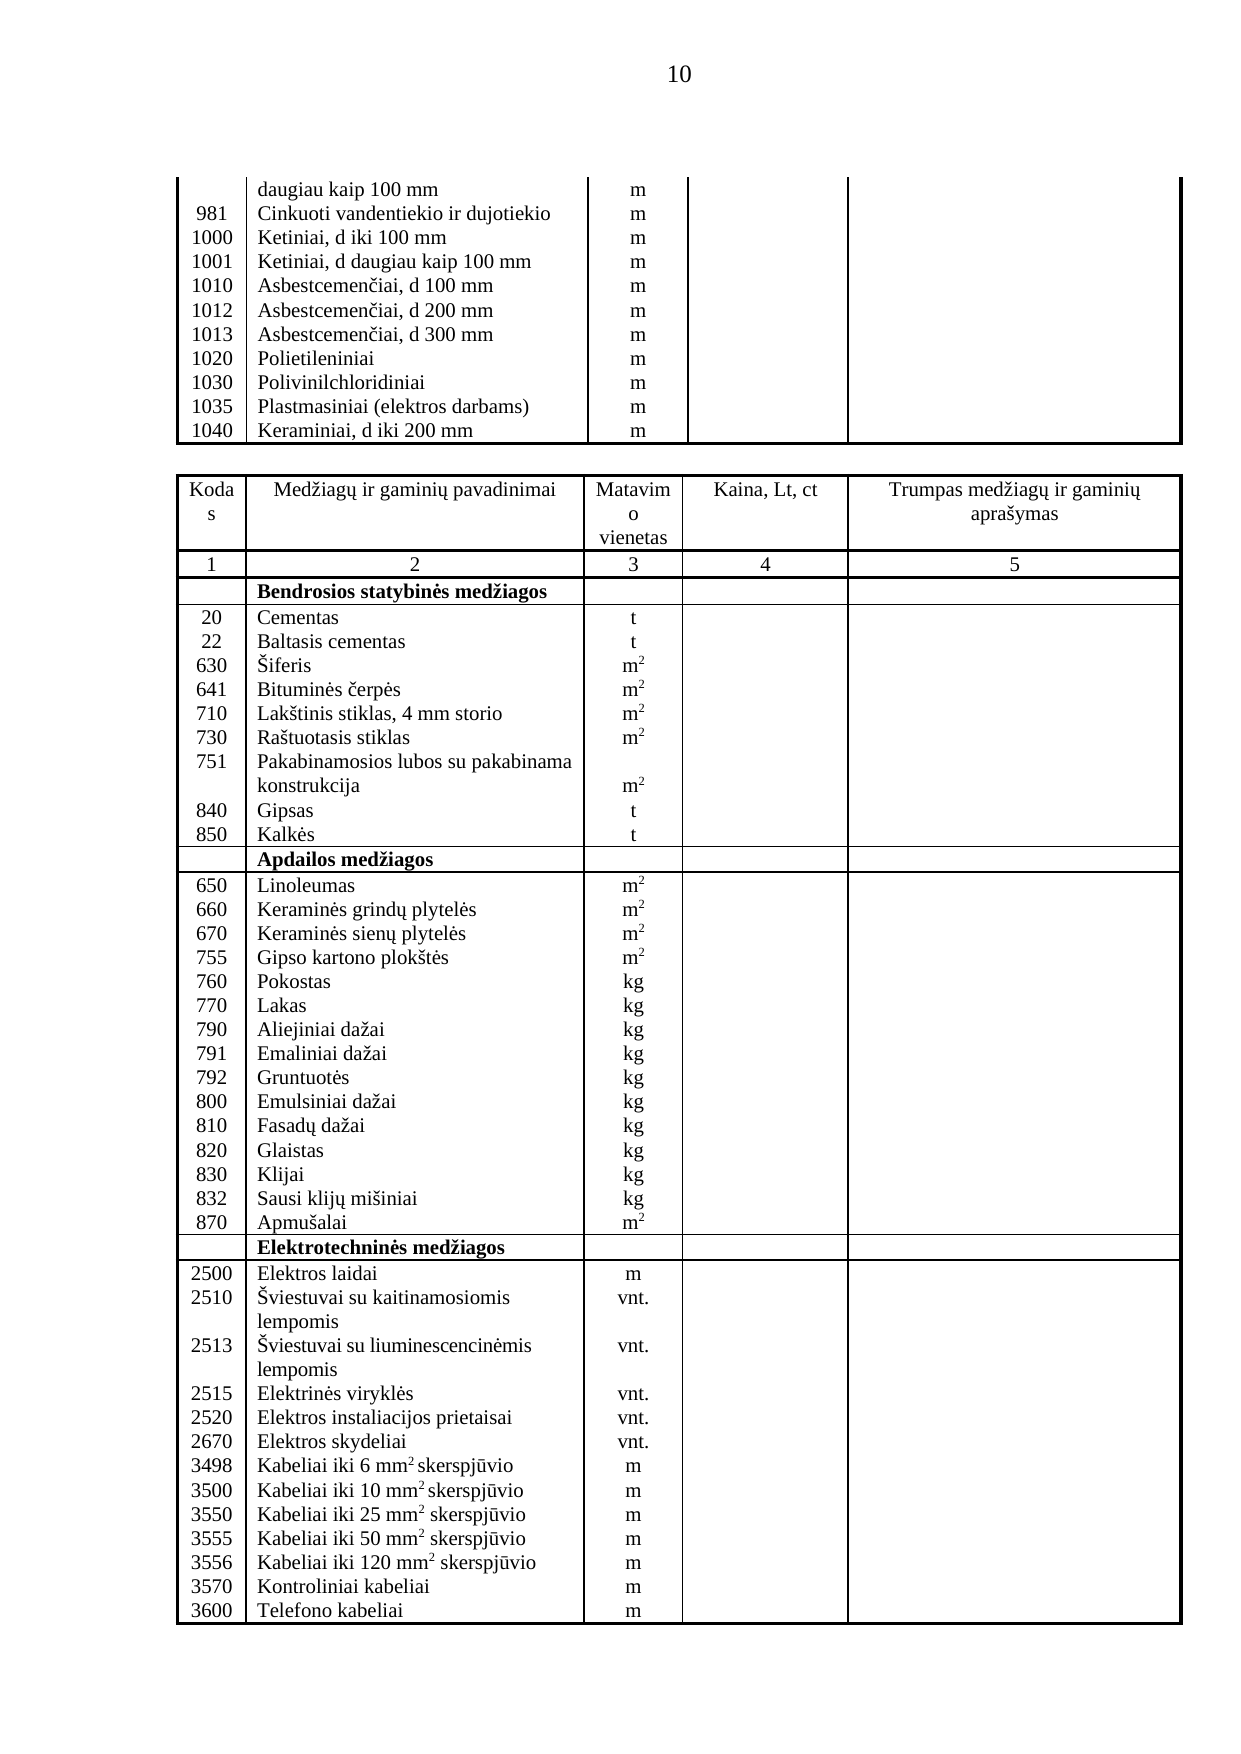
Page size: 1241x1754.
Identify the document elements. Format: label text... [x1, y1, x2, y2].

table_cell 660 [179, 897, 245, 921]
table_cell Asbestcemenčiai, d 200 mm [247, 298, 587, 322]
table_cell [849, 749, 1179, 797]
table_cell m [589, 225, 687, 249]
table_cell [683, 1261, 847, 1285]
table_cell m [585, 1598, 682, 1622]
table_cell [849, 822, 1179, 846]
table_cell Elektrotechninės medžiagos [247, 1235, 583, 1259]
table_cell Šiferis [247, 653, 583, 677]
table_cell m [585, 1502, 682, 1526]
table_cell [683, 1186, 847, 1210]
table_cell m2 [585, 749, 682, 797]
table_cell [683, 1210, 847, 1234]
table_cell Pakabinamosios lubos su pakabinama konstrukcija [247, 749, 583, 797]
table_header Kodas [179, 477, 245, 549]
table_cell [849, 677, 1179, 701]
table_cell [683, 701, 847, 725]
table_cell [689, 346, 847, 370]
table_cell t [585, 629, 682, 653]
table_cell [683, 1405, 847, 1429]
table_cell [683, 1114, 847, 1137]
table_cell m [589, 346, 687, 370]
table_cell 2500 [179, 1261, 245, 1285]
table_cell Ketiniai, d daugiau kaip 100 mm [247, 249, 587, 273]
table_cell m [585, 1574, 682, 1598]
table_cell 755 [179, 945, 245, 969]
table_cell Asbestcemenčiai, d 300 mm [247, 322, 587, 346]
table_cell Elektros laidai [247, 1261, 583, 1285]
table_cell [849, 274, 1179, 297]
table_header Matavimo vienetas [585, 477, 682, 549]
table_cell 1035 [179, 394, 246, 418]
table_cell kg [585, 1017, 682, 1041]
table_cell Cementas [247, 605, 583, 629]
table_cell [849, 701, 1179, 725]
table_cell Emaliniai dažai [247, 1041, 583, 1065]
table_cell 1010 [179, 274, 246, 297]
table_cell [683, 1065, 847, 1089]
table_cell [683, 873, 847, 897]
table_cell [849, 725, 1179, 749]
table_cell m [589, 418, 687, 442]
table_cell [683, 897, 847, 921]
table_cell Ketiniai, d iki 100 mm [247, 225, 587, 249]
table_cell [683, 1089, 847, 1113]
table_header Trumpas medžiagų ir gaminių aprašymas [849, 477, 1179, 549]
table_cell 751 [179, 749, 245, 797]
table_cell Apdailos medžiagos [247, 847, 583, 871]
table_cell Elektros skydeliai [247, 1429, 583, 1453]
table_cell [683, 1454, 847, 1477]
table_cell Kabeliai iki 120 mm2 skerspjūvio [247, 1550, 583, 1574]
table_cell 800 [179, 1089, 245, 1113]
table_cell kg [585, 1114, 682, 1137]
table_cell Gipsas [247, 798, 583, 822]
table_cell [179, 177, 246, 201]
table_cell [689, 225, 847, 249]
table_cell [683, 1502, 847, 1526]
table_cell [849, 1210, 1179, 1234]
table_cell 3500 [179, 1478, 245, 1502]
table_cell 1020 [179, 346, 246, 370]
table_cell Aliejiniai dažai [247, 1017, 583, 1041]
table_cell Gruntuotės [247, 1065, 583, 1089]
table_cell 1040 [179, 418, 246, 442]
table_cell [683, 749, 847, 797]
table_cell 5 [849, 552, 1179, 576]
table_cell 22 [179, 629, 245, 653]
table_cell [849, 1478, 1179, 1502]
table_cell Kabeliai iki 10 mm2 skerspjūvio [247, 1478, 583, 1502]
table_cell Lakas [247, 993, 583, 1017]
table_cell kg [585, 993, 682, 1017]
table_cell m [585, 1478, 682, 1502]
table_cell 840 [179, 798, 245, 822]
table_cell [849, 1162, 1179, 1186]
table_cell kg [585, 969, 682, 993]
table_cell [849, 945, 1179, 969]
table_cell 2515 [179, 1381, 245, 1405]
table_cell [849, 605, 1179, 629]
table_cell 3555 [179, 1526, 245, 1550]
table_cell [689, 298, 847, 322]
table_cell vnt. [585, 1285, 682, 1333]
table_cell 760 [179, 969, 245, 993]
table_cell [683, 1550, 847, 1574]
table_cell 3556 [179, 1550, 245, 1574]
table_cell [849, 322, 1179, 346]
table_cell m2 [585, 725, 682, 749]
table_cell [849, 1574, 1179, 1598]
table_cell m [585, 1454, 682, 1477]
table_cell 2670 [179, 1429, 245, 1453]
table_cell m2 [585, 1210, 682, 1234]
table_cell [849, 1454, 1179, 1477]
table_cell [849, 897, 1179, 921]
table_cell [849, 225, 1179, 249]
table_cell Sausi klijų mišiniai [247, 1186, 583, 1210]
table_cell 630 [179, 653, 245, 677]
table_cell kg [585, 1186, 682, 1210]
table_cell kg [585, 1041, 682, 1065]
table_cell 850 [179, 822, 245, 846]
table_cell Apmušalai [247, 1210, 583, 1234]
table_cell m2 [585, 677, 682, 701]
table_cell [849, 1138, 1179, 1162]
table_cell Telefono kabeliai [247, 1598, 583, 1622]
table_cell [585, 847, 682, 871]
table_cell [683, 1574, 847, 1598]
table_cell 2510 [179, 1285, 245, 1333]
table_cell [683, 1235, 847, 1259]
table_cell [179, 847, 245, 871]
table_cell [849, 1502, 1179, 1526]
table_cell kg [585, 1065, 682, 1089]
table_cell Kalkės [247, 822, 583, 846]
table_cell [849, 1429, 1179, 1453]
table_cell m [589, 274, 687, 297]
table_cell Emulsiniai dažai [247, 1089, 583, 1113]
table_cell t [585, 605, 682, 629]
table_cell Baltasis cementas [247, 629, 583, 653]
table_cell [849, 1261, 1179, 1285]
table_cell 1013 [179, 322, 246, 346]
table_cell 3570 [179, 1574, 245, 1598]
table_cell [689, 274, 847, 297]
table_cell [179, 579, 245, 603]
table_cell [683, 1526, 847, 1550]
table_cell [849, 1114, 1179, 1137]
table_cell Elektros instaliacijos prietaisai [247, 1405, 583, 1429]
table_cell vnt. [585, 1333, 682, 1381]
table_cell [849, 394, 1179, 418]
table_cell m2 [585, 945, 682, 969]
table_cell Asbestcemenčiai, d 100 mm [247, 274, 587, 297]
table_cell m [589, 177, 687, 201]
table_cell 4 [683, 552, 847, 576]
table_cell Bendrosios statybinės medžiagos [247, 579, 583, 603]
table_cell m2 [585, 653, 682, 677]
table_cell Pokostas [247, 969, 583, 993]
table_cell 2513 [179, 1333, 245, 1381]
table_cell Raštuotasis stiklas [247, 725, 583, 749]
table_cell Kabeliai iki 6 mm2 skerspjūvio [247, 1454, 583, 1477]
table_cell [849, 1405, 1179, 1429]
table_cell [849, 969, 1179, 993]
table_cell Keraminės sienų plytelės [247, 921, 583, 945]
table_cell [689, 177, 847, 201]
table_cell [849, 579, 1179, 603]
table_cell 1 [179, 552, 245, 576]
table_cell vnt. [585, 1429, 682, 1453]
table_cell t [585, 798, 682, 822]
table_cell 20 [179, 605, 245, 629]
table_cell [849, 1598, 1179, 1622]
table_cell [683, 847, 847, 871]
table_cell [683, 1285, 847, 1333]
table_cell Keraminiai, d iki 200 mm [247, 418, 587, 442]
table_cell m2 [585, 873, 682, 897]
table_cell Bituminės čerpės [247, 677, 583, 701]
table_header Medžiagų ir gaminių pavadinimai [247, 477, 583, 549]
table_cell m [589, 322, 687, 346]
table_cell 792 [179, 1065, 245, 1089]
table_cell [683, 969, 847, 993]
table_cell [683, 653, 847, 677]
table_cell Plastmasiniai (elektros darbams) [247, 394, 587, 418]
table_cell [849, 921, 1179, 945]
table_cell [849, 629, 1179, 653]
table_cell [689, 370, 847, 394]
table_cell 641 [179, 677, 245, 701]
table_cell m2 [585, 921, 682, 945]
table_cell [849, 346, 1179, 370]
table_cell [849, 1065, 1179, 1089]
table_cell [179, 1235, 245, 1259]
table_cell m [585, 1261, 682, 1285]
table_cell [683, 1429, 847, 1453]
table_cell 820 [179, 1138, 245, 1162]
table_cell m [589, 370, 687, 394]
table_cell [683, 822, 847, 846]
table_cell m [589, 201, 687, 225]
table_cell [683, 725, 847, 749]
table_cell t [585, 822, 682, 846]
table_cell m [585, 1526, 682, 1550]
table_cell [849, 873, 1179, 897]
table_cell 770 [179, 993, 245, 1017]
table_cell vnt. [585, 1381, 682, 1405]
table_cell [683, 605, 847, 629]
table_cell [585, 579, 682, 603]
table_cell [689, 322, 847, 346]
table_cell vnt. [585, 1405, 682, 1429]
table_cell 2 [247, 552, 583, 576]
table_cell Šviestuvai su kaitinamosiomis lempomis [247, 1285, 583, 1333]
table_cell Kontroliniai kabeliai [247, 1574, 583, 1598]
table_cell [849, 653, 1179, 677]
table_cell 981 [179, 201, 246, 225]
table_cell [689, 418, 847, 442]
table_cell m2 [585, 701, 682, 725]
table_cell 1001 [179, 249, 246, 273]
table_cell 870 [179, 1210, 245, 1234]
table_cell 3600 [179, 1598, 245, 1622]
table_cell 1030 [179, 370, 246, 394]
table_cell 650 [179, 873, 245, 897]
table_cell 2520 [179, 1405, 245, 1429]
table_cell [849, 1526, 1179, 1550]
table_cell [683, 1017, 847, 1041]
table_cell [683, 798, 847, 822]
table_cell [849, 370, 1179, 394]
table_cell 3498 [179, 1454, 245, 1477]
table_cell 710 [179, 701, 245, 725]
table_cell [849, 1550, 1179, 1574]
table_cell 730 [179, 725, 245, 749]
table_cell [849, 1333, 1179, 1381]
table_cell [689, 249, 847, 273]
table_cell Lakštinis stiklas, 4 mm storio [247, 701, 583, 725]
table_cell [683, 1041, 847, 1065]
table_cell 3 [585, 552, 682, 576]
table_cell Cinkuoti vandentiekio ir dujotiekio [247, 201, 587, 225]
table_cell 1000 [179, 225, 246, 249]
table_cell [683, 1333, 847, 1381]
table_cell [683, 579, 847, 603]
table_cell [849, 1089, 1179, 1113]
table_cell [849, 177, 1179, 201]
table_cell 3550 [179, 1502, 245, 1526]
table_cell daugiau kaip 100 mm [247, 177, 587, 201]
table_cell [849, 1017, 1179, 1041]
table_cell Linoleumas [247, 873, 583, 897]
table_cell [849, 1285, 1179, 1333]
table_cell m [589, 249, 687, 273]
table_cell kg [585, 1089, 682, 1113]
table_cell m [585, 1550, 682, 1574]
table_cell m2 [585, 897, 682, 921]
table_cell m [589, 394, 687, 418]
table_cell [849, 1381, 1179, 1405]
table_cell [849, 418, 1179, 442]
table_cell Glaistas [247, 1138, 583, 1162]
table_cell [689, 394, 847, 418]
table_cell Kabeliai iki 50 mm2 skerspjūvio [247, 1526, 583, 1550]
table_cell Gipso kartono plokštės [247, 945, 583, 969]
table_cell 810 [179, 1114, 245, 1137]
table_cell Keraminės grindų plytelės [247, 897, 583, 921]
table_cell 790 [179, 1017, 245, 1041]
table_cell Elektrinės viryklės [247, 1381, 583, 1405]
table_cell [849, 798, 1179, 822]
table_cell [683, 1381, 847, 1405]
table_cell [585, 1235, 682, 1259]
table_cell 830 [179, 1162, 245, 1186]
table_cell 791 [179, 1041, 245, 1065]
table_cell [683, 1162, 847, 1186]
table_header Kaina, Lt, ct [683, 477, 847, 549]
table_cell [683, 1138, 847, 1162]
table_cell [849, 249, 1179, 273]
table_cell [849, 298, 1179, 322]
table_cell [683, 1478, 847, 1502]
table_cell Fasadų dažai [247, 1114, 583, 1137]
table_cell 670 [179, 921, 245, 945]
table_cell [683, 993, 847, 1017]
table_cell m [589, 298, 687, 322]
table_cell [683, 1598, 847, 1622]
table_cell [689, 201, 847, 225]
table_cell 832 [179, 1186, 245, 1210]
table_cell [683, 921, 847, 945]
table_cell Polietileniniai [247, 346, 587, 370]
table_cell [849, 1186, 1179, 1210]
table_cell [683, 677, 847, 701]
table_cell Šviestuvai su liuminescencinėmis lempomis [247, 1333, 583, 1381]
table_cell [683, 629, 847, 653]
table_cell kg [585, 1138, 682, 1162]
table_cell kg [585, 1162, 682, 1186]
table_cell [683, 945, 847, 969]
table_cell Polivinilchloridiniai [247, 370, 587, 394]
table_cell [849, 1041, 1179, 1065]
table_cell [849, 201, 1179, 225]
table_cell 1012 [179, 298, 246, 322]
table_cell [849, 847, 1179, 871]
table_cell Klijai [247, 1162, 583, 1186]
table_cell [849, 993, 1179, 1017]
table_cell [849, 1235, 1179, 1259]
table_cell Kabeliai iki 25 mm2 skerspjūvio [247, 1502, 583, 1526]
